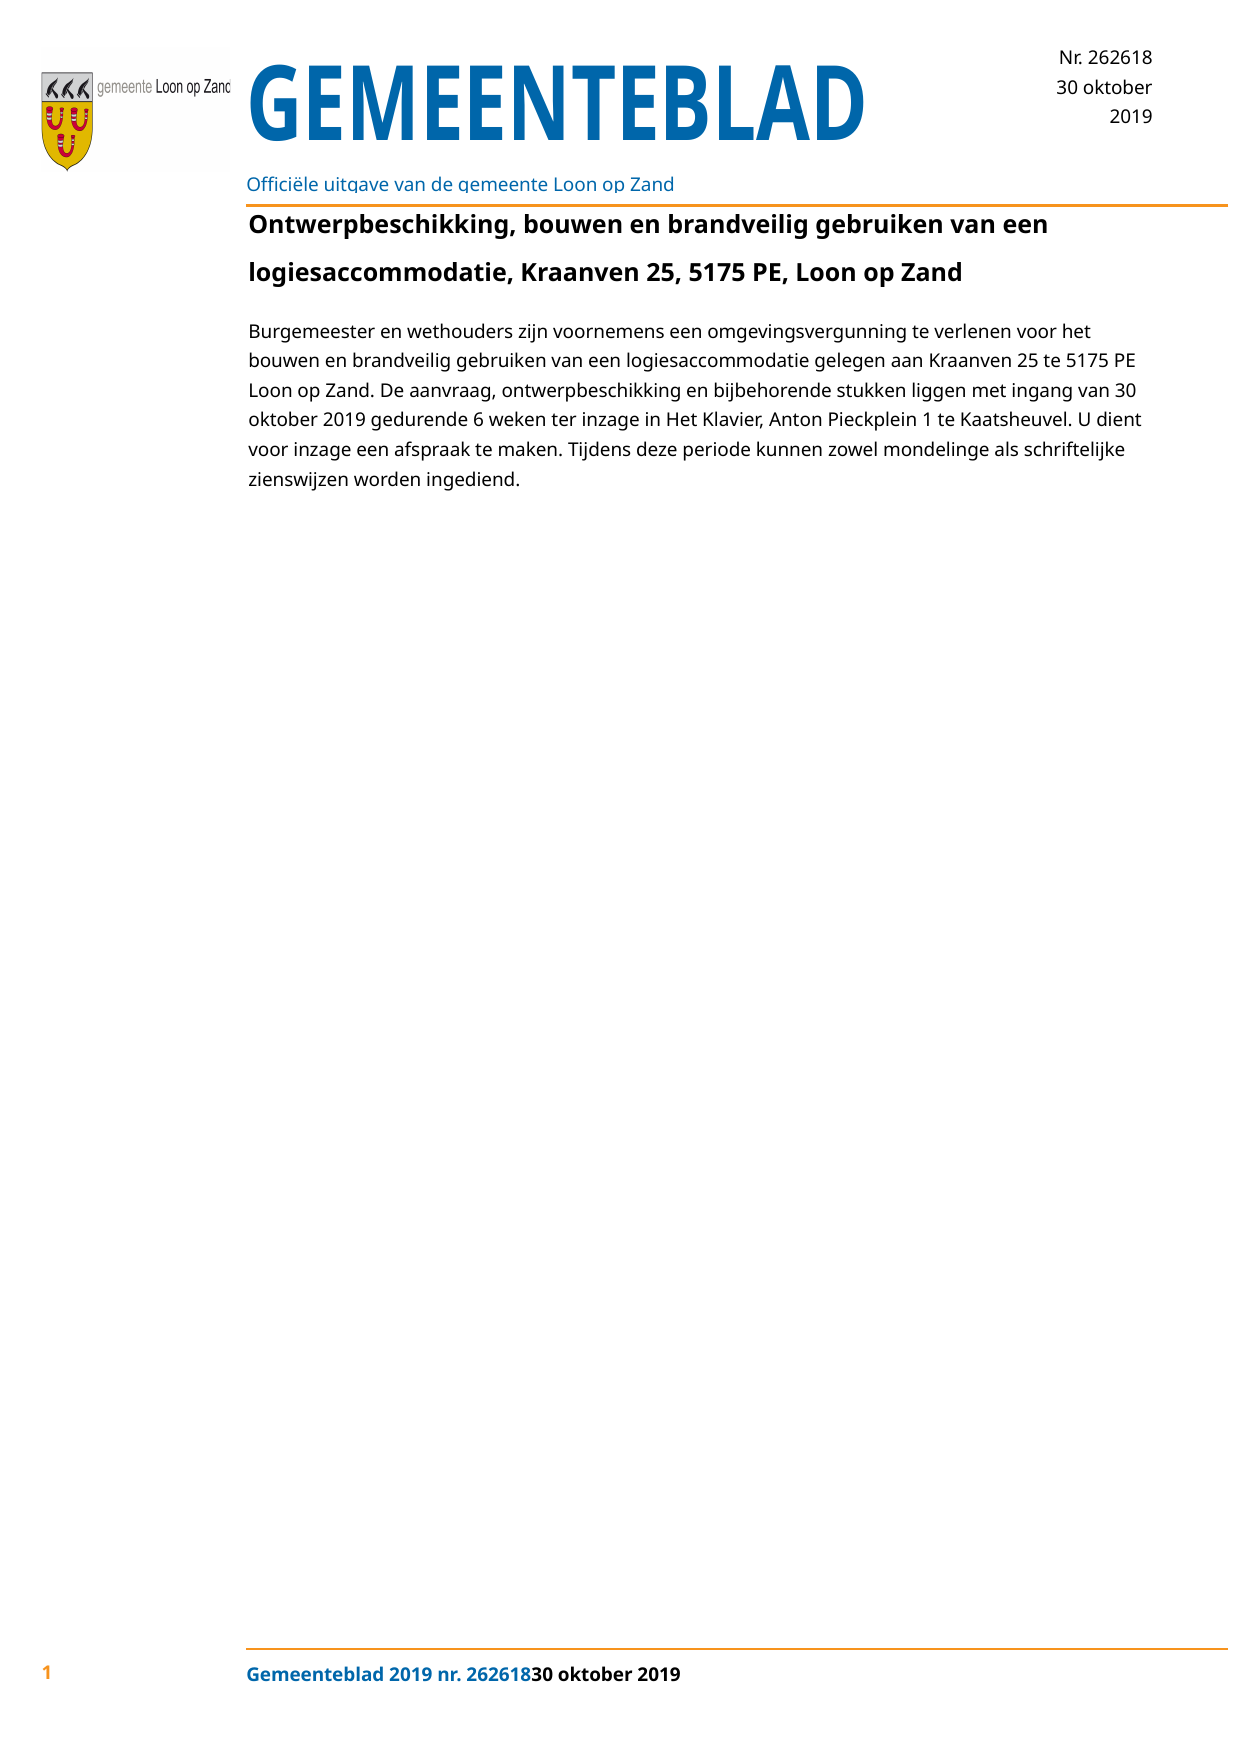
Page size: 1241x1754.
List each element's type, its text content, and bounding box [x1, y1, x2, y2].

text Burgemeester en wethouders zijn voornemens een omgevingsvergunning te verlenen voor het bouwen en brandveilig gebruiken van een logiesaccommodatie gelegen aan Kraanven 25 te 5175 PE Loon op Zand. De aanvraag, ontwerpbeschikking en bijbehorende stukken liggen met ingang van 30 oktober 2019 gedurende 6 weken ter inzage in Het Klavier, Anton Pieckplein 1 te Kaatsheuvel. U dient voor inzage een afspraak te maken. Tijdens deze periode kunnen zowel mondelinge als schriftelijke zienswijzen worden ingediend. [248, 318, 1152, 492]
text Ontwerpbeschikking, bouwen en brandveilig gebruiken van een logiesaccommodatie, Kraanven 25, 5175 PE, Loon op Zand [248, 207, 1152, 288]
picture [41, 47, 231, 172]
